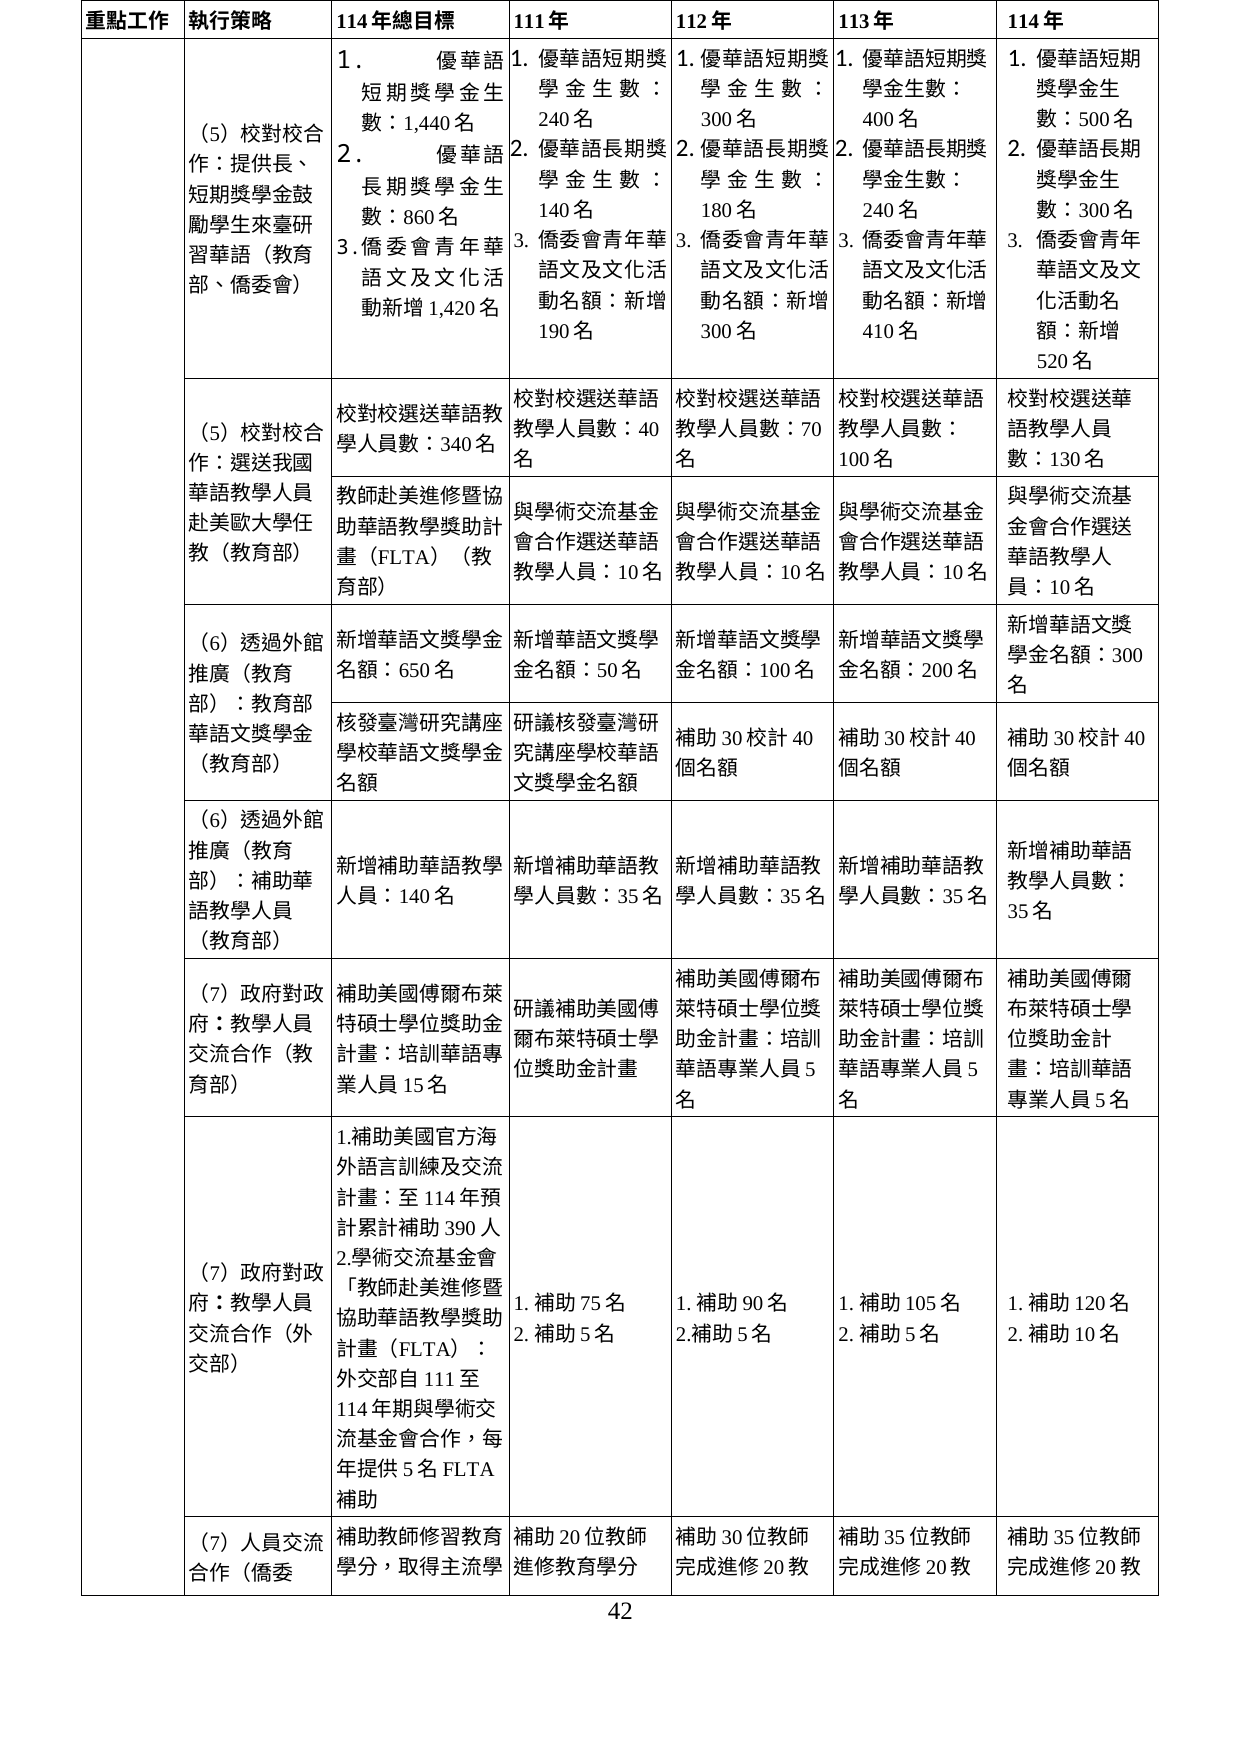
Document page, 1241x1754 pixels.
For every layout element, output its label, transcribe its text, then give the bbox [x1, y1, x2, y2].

table_cell （7）人員交流合作（僑委 [185, 1517, 331, 1595]
table_cell （7）政府對政府：教學人員交流合作（外交部） [185, 1117, 331, 1516]
table_cell （6）透過外館推廣（教育部）：教育部華語文獎學金（教育部） [185, 605, 331, 799]
table_cell 新增補助華語教學人員數：35名 [510, 801, 671, 958]
table_cell 新增華語文獎學金名額：50名 [510, 605, 671, 702]
table_cell 新增華語文獎學金名額：200名 [834, 605, 996, 702]
table_cell 優華語短期獎學金生數：300名 優華語長期獎學金生數：180名 僑委會青年華語文及文化活動名額：新增300名 [672, 39, 833, 378]
table_cell 優華語短期獎學金生數：240名 優華語長期獎學金生數：140名 僑委會青年華語文及文化活動名額：新增190名 [510, 39, 671, 378]
table_cell 校對校選送華語教學人員數：100名 [834, 379, 996, 476]
table_cell 補助美國傅爾布萊特碩士學位獎助金計畫：培訓華語專業人員5名 [834, 959, 996, 1116]
table_cell （7）政府對政府：教學人員交流合作（教育部） [185, 959, 331, 1116]
table_cell 教師赴美進修暨協助華語教學獎助計畫（FLTA）（教育部） [332, 477, 509, 604]
table_cell 校對校選送華語教學人員數：70名 [672, 379, 833, 476]
table_header 112年 [672, 1, 833, 37]
table_cell 校對校選送華語教學人員數：130名 [997, 379, 1158, 476]
table_cell 新增補助華語教學人員：140名 [332, 801, 509, 958]
table_header 114年 [997, 1, 1158, 37]
table_cell 新增補助華語教學人員數：35名 [997, 801, 1158, 958]
table_cell 新增華語文獎學金名額：300名 [997, 605, 1158, 702]
table_cell 補助30位教師完成進修20教 [672, 1517, 833, 1595]
table_cell 1. 補助105名 2. 補助5名 [834, 1117, 996, 1516]
table_cell [82, 39, 184, 1595]
table_cell 優華語短期獎學金生數：500名 優華語長期獎學金生數：300名 僑委會青年華語文及文化活動名額：新增520名 [997, 39, 1158, 378]
table_header 重點工作 [82, 1, 184, 37]
table_header 113年 [834, 1, 996, 37]
table_cell 補助教師修習教育學分，取得主流學 [332, 1517, 509, 1595]
table_cell 補助20位教師進修教育學分 [510, 1517, 671, 1595]
table_cell 與學術交流基金會合作選送華語教學人員：10名 [672, 477, 833, 604]
table_cell 優華語短期獎學金生數：1,440名 優華語長期獎學金生數：860名 僑委會青年華語文及文化活動新增1,420名 [332, 39, 509, 378]
table_cell 新增補助華語教學人員數：35名 [672, 801, 833, 958]
table_cell （5）校對校合作：提供長、短期獎學金鼓勵學生來臺研習華語（教育部、僑委會） [185, 39, 331, 378]
table_cell 補助30校計40個名額 [997, 703, 1158, 799]
table_cell 補助美國傅爾布萊特碩士學位獎助金計畫：培訓華語專業人員5名 [997, 959, 1158, 1116]
table_cell 補助美國傅爾布萊特碩士學位獎助金計畫：培訓華語專業人員15名 [332, 959, 509, 1116]
table_cell （6）透過外館推廣（教育部）：補助華語教學人員（教育部） [185, 801, 331, 958]
table_header 111年 [510, 1, 671, 37]
table_cell 校對校選送華語教學人員數：340名 [332, 379, 509, 476]
table_cell 與學術交流基金會合作選送華語教學人員：10名 [997, 477, 1158, 604]
table_cell 1. 補助120名 2. 補助10名 [997, 1117, 1158, 1516]
table_cell 補助30校計40個名額 [672, 703, 833, 799]
table_header 執行策略 [185, 1, 331, 37]
table_cell 1.補助美國官方海外語言訓練及交流計畫：至114年預計累計補助390人 2.學術交流基金會「教師赴美進修暨協助華語教學獎助計畫（FLTA）：外交部自111至114年期與學術交流基金會合作，每年提供5名FLTA補助 [332, 1117, 509, 1516]
table_cell 1. 補助75名 2. 補助5名 [510, 1117, 671, 1516]
table_cell 優華語短期獎學金生數：400名 優華語長期獎學金生數：240名 僑委會青年華語文及文化活動名額：新增410名 [834, 39, 996, 378]
table_cell 與學術交流基金會合作選送華語教學人員：10名 [834, 477, 996, 604]
table_cell 研議核發臺灣研究講座學校華語文獎學金名額 [510, 703, 671, 799]
table_cell 新增補助華語教學人員數：35名 [834, 801, 996, 958]
table_cell 1. 補助90名 2.補助5名 [672, 1117, 833, 1516]
table_cell 校對校選送華語教學人員數：40名 [510, 379, 671, 476]
table_cell 新增華語文獎學金名額：650名 [332, 605, 509, 702]
table_cell 核發臺灣研究講座學校華語文獎學金名額 [332, 703, 509, 799]
table_cell （5）校對校合作：選送我國華語教學人員赴美歐大學任教（教育部） [185, 379, 331, 604]
table_cell 補助35位教師完成進修20教 [997, 1517, 1158, 1595]
table_cell 新增華語文獎學金名額：100名 [672, 605, 833, 702]
table_cell 補助美國傅爾布萊特碩士學位獎助金計畫：培訓華語專業人員5名 [672, 959, 833, 1116]
table_cell 與學術交流基金會合作選送華語教學人員：10名 [510, 477, 671, 604]
table_cell 研議補助美國傅爾布萊特碩士學位獎助金計畫 [510, 959, 671, 1116]
table_cell 補助30校計40個名額 [834, 703, 996, 799]
table_header 114年總目標 [332, 1, 509, 37]
table_cell 補助35位教師完成進修20教 [834, 1517, 996, 1595]
